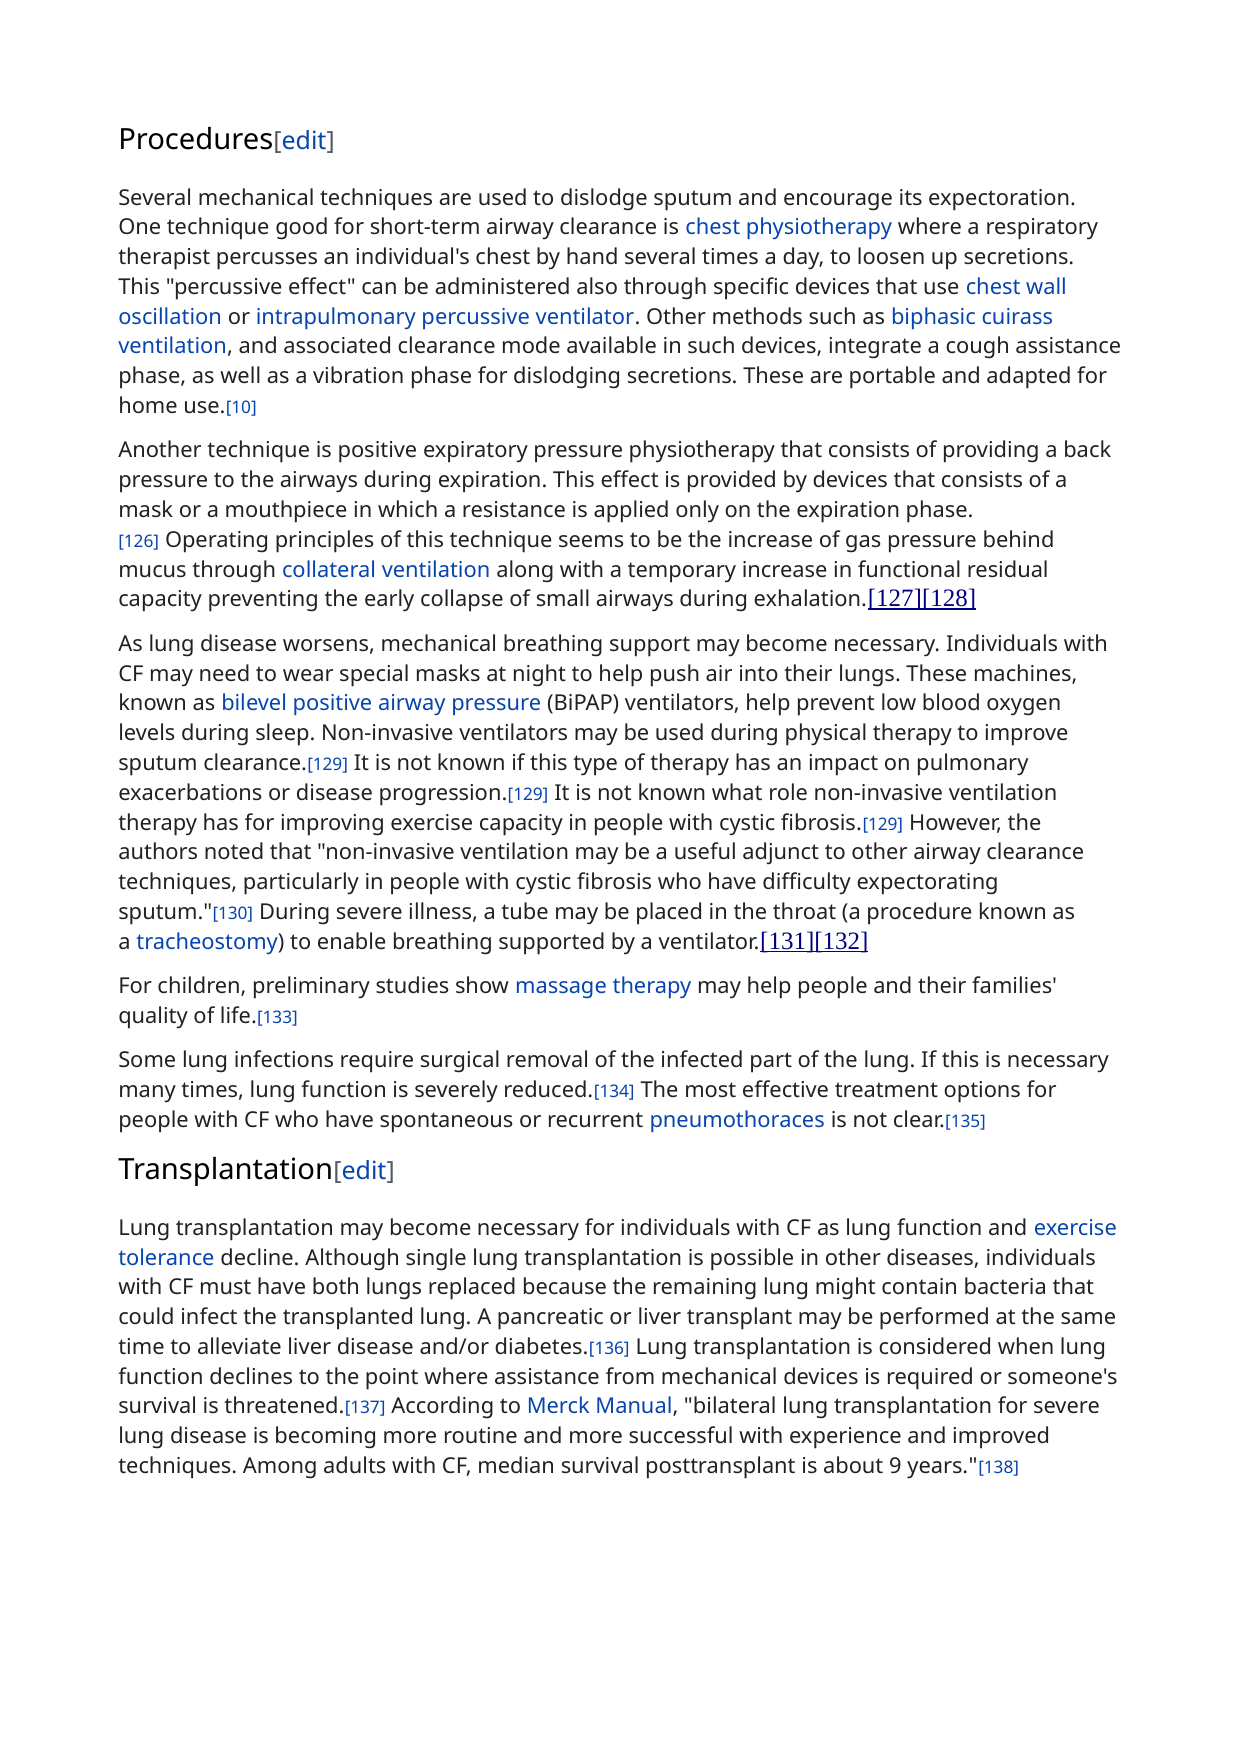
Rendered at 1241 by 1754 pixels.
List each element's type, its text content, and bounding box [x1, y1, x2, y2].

text Several mechanical techniques are used to dislodge sputum and encourage its expectoration. One technique good for short-term airway clearance is chest physiotherapy where a respiratory therapist percusses an individual's chest by hand several times a day, to loosen up secretions. This "percussive effect" can be administered also through specific devices that use chest wall oscillation or intrapulmonary percussive ventilator. Other methods such as biphasic cuirass ventilation, and associated clearance mode available in such devices, integrate a cough assistance phase, as well as a vibration phase for dislodging secretions. These are portable and adapted for home use.[10] [118, 182, 1122, 420]
subtitle Transplantation[edit] [118, 1148, 1122, 1188]
text As lung disease worsens, mechanical breathing support may become necessary. Individuals with CF may need to wear special masks at night to help push air into their lungs. These machines, known as bilevel positive airway pressure (BiPAP) ventilators, help prevent low blood oxygen levels during sleep. Non-invasive ventilators may be used during physical therapy to improve sputum clearance.[129] It is not known if this type of therapy has an impact on pulmonary exacerbations or disease progression.[129] It is not known what role non-invasive ventilation therapy has for improving exercise capacity in people with cystic fibrosis.[129] However, the authors noted that "non‐invasive ventilation may be a useful adjunct to other airway clearance techniques, particularly in people with cystic fibrosis who have difficulty expectorating sputum."[130] During severe illness, a tube may be placed in the throat (a procedure known as a tracheostomy) to enable breathing supported by a ventilator.[131][132] [118, 628, 1122, 956]
text For children, preliminary studies show massage therapy may help people and their families' quality of life.[133] [118, 970, 1122, 1030]
text Some lung infections require surgical removal of the infected part of the lung. If this is necessary many times, lung function is severely reduced.[134] The most effective treatment options for people with CF who have spontaneous or recurrent pneumothoraces is not clear.[135] [118, 1044, 1122, 1134]
text Lung transplantation may become necessary for individuals with CF as lung function and exercise tolerance decline. Although single lung transplantation is possible in other diseases, individuals with CF must have both lungs replaced because the remaining lung might contain bacteria that could infect the transplanted lung. A pancreatic or liver transplant may be performed at the same time to alleviate liver disease and/or diabetes.[136] Lung transplantation is considered when lung function declines to the point where assistance from mechanical devices is required or someone's survival is threatened.[137] According to Merck Manual, "bilateral lung transplantation for severe lung disease is becoming more routine and more successful with experience and improved techniques. Among adults with CF, median survival posttransplant is about 9 years."[138] [118, 1212, 1122, 1480]
subtitle Procedures[edit] [118, 118, 1122, 158]
text Another technique is positive expiratory pressure physiotherapy that consists of providing a back pressure to the airways during expiration. This effect is provided by devices that consists of a mask or a mouthpiece in which a resistance is applied only on the expiration phase.[126] Operating principles of this technique seems to be the increase of gas pressure behind mucus through collateral ventilation along with a temporary increase in functional residual capacity preventing the early collapse of small airways during exhalation.[127][128] [118, 434, 1122, 613]
